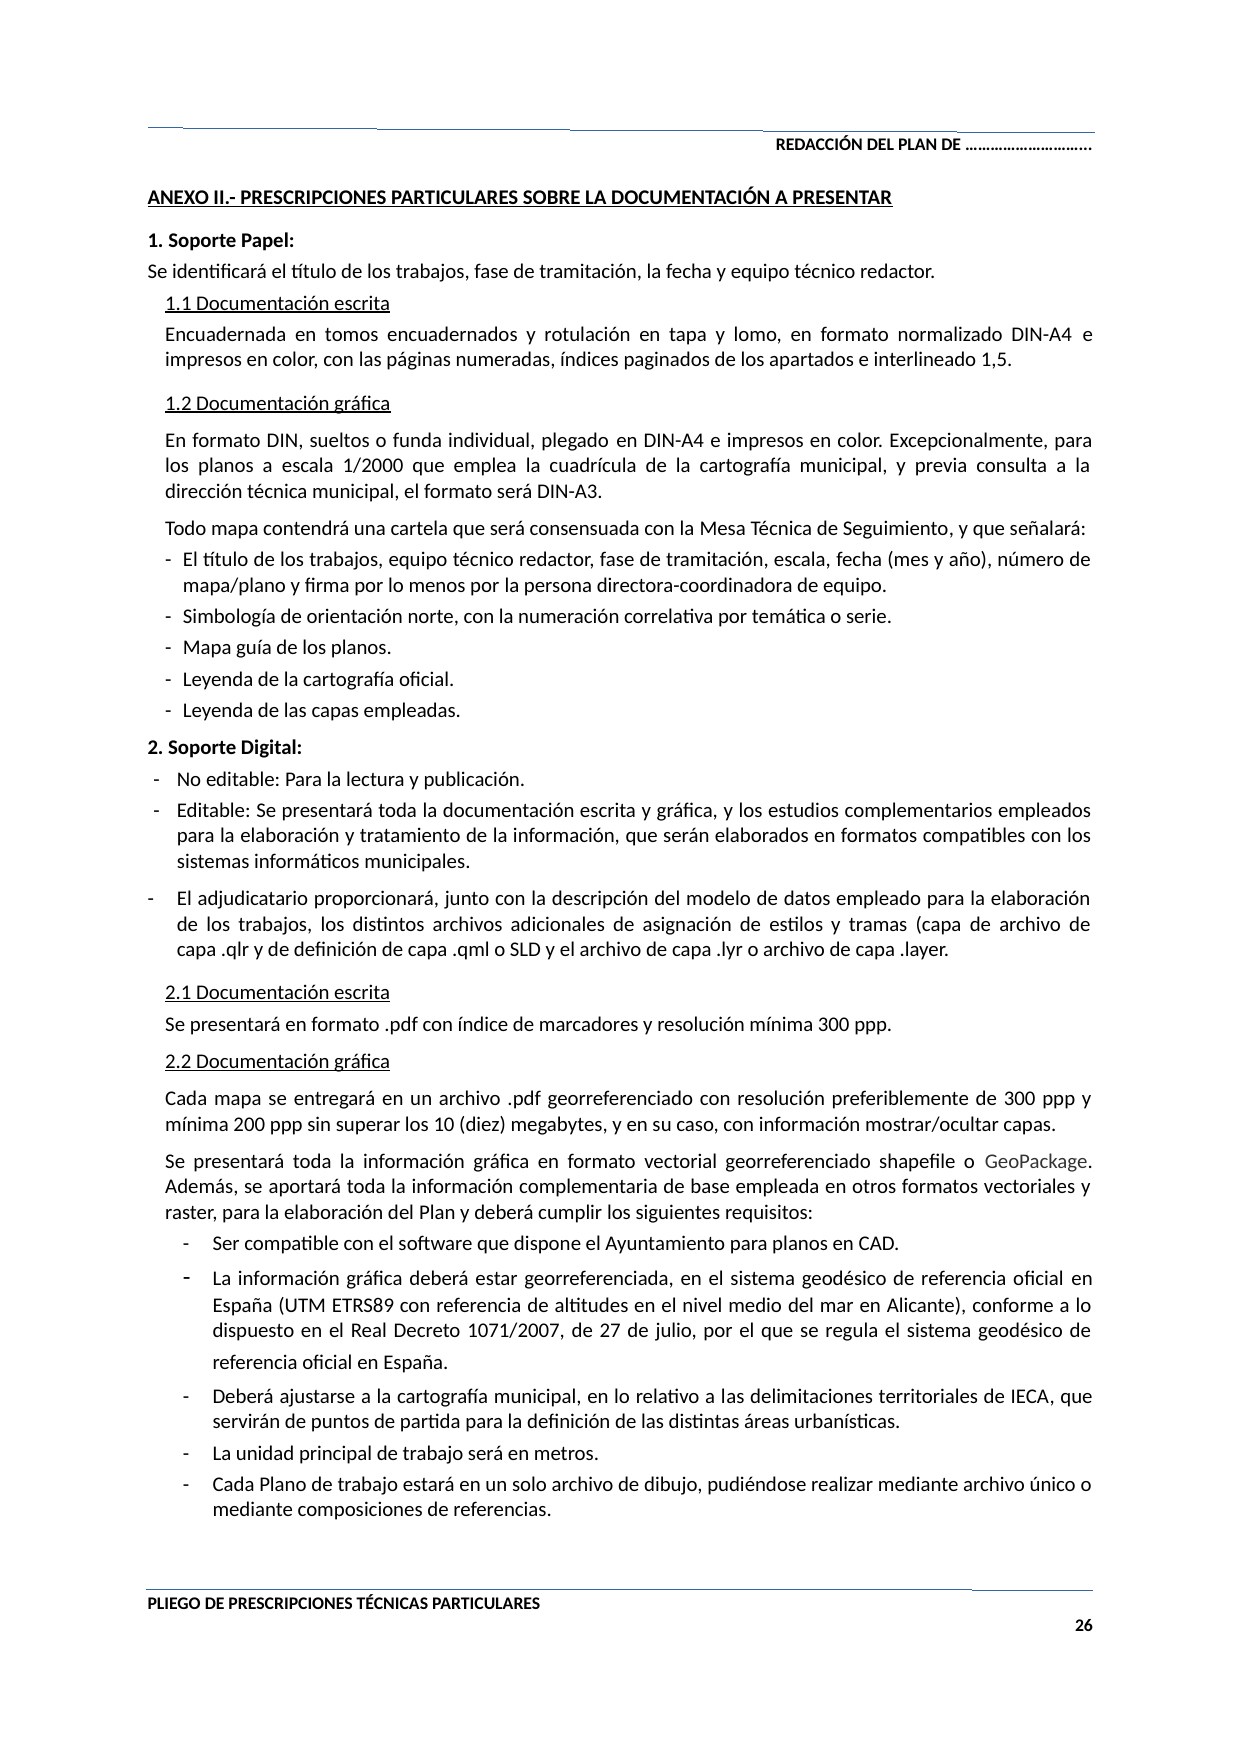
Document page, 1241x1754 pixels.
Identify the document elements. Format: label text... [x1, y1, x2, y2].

list Deberá ajustarse a la cartografía municipal, en lo relativo a las delimitaciones territoriales de IECA, que servirán de puntos de partida para la definición de las distintas áreas urbanísticas. [183, 1383, 1093, 1434]
subtitle 1.1 Documentación escrita [165, 290, 1093, 315]
list Leyenda de la cartografía oficial. [165, 666, 1093, 691]
list Cada Plano de trabajo estará en un solo archivo de dibujo, pudiéndose realizar mediante archivo único o mediante composiciones de referencias. [183, 1471, 1093, 1522]
subtitle 2.1 Documentación escrita [165, 979, 1093, 1005]
text Se identificará el título de los trabajos, fase de tramitación, la fecha y equipo técnico redactor. [147, 258, 1093, 284]
list Mapa guía de los planos. [165, 634, 1093, 660]
list La información gráfica deberá estar georreferenciada, en el sistema geodésico de referencia oficial en España (UTM ETRS89 con referencia de altitudes en el nivel medio del mar en Alicante), conforme a lo dispuesto en el Real Decreto 1071/2007, de 27 de julio, por el que se regula el sistema geodésico de referencia oficial en España. [183, 1262, 1093, 1377]
list El título de los trabajos, equipo técnico redactor, fase de tramitación, escala, fecha (mes y año), número de mapa/plano y firma por lo menos por la persona directora-coordinadora de equipo. [165, 546, 1093, 597]
text En formato DIN, sueltos o funda individual, plegado en DIN-A4 e impresos en color. Excepcionalmente, para los planos a escala 1/2000 que emplea la cuadrícula de la cartografía municipal, y previa consulta a la dirección técnica municipal, el formato será DIN-A3. [165, 427, 1093, 503]
list Editable: Se presentará toda la documentación escrita y gráfica, y los estudios complementarios empleados para la elaboración y tratamiento de la información, que serán elaborados en formatos compatibles con los sistemas informáticos municipales. [153, 797, 1093, 873]
text ANEXO II.- PRESCRIPCIONES PARTICULARES SOBRE LA DOCUMENTACIÓN A PRESENTAR [147, 184, 1093, 209]
list Cada mapa se entregará en un archivo .pdf georreferenciado con resolución preferiblemente de 300 ppp y mínima 200 ppp sin superar los 10 (diez) megabytes, y en su caso, con información mostrar/ocultar capas. [165, 1085, 1093, 1136]
list Simbología de orientación norte, con la numeración correlativa por temática o serie. [165, 603, 1093, 629]
list Se presentará toda la información gráfica en formato vectorial georreferenciado shapefile o GeoPackage. Además, se aportará toda la información complementaria de base empleada en otros formatos vectoriales y raster, para la elaboración del Plan y deberá cumplir los siguientes requisitos: [165, 1148, 1093, 1224]
list No editable: Para la lectura y publicación. [153, 766, 1093, 791]
text 2. Soporte Digital: [147, 734, 1093, 760]
subtitle 2.2 Documentación gráfica [165, 1048, 1093, 1073]
list El adjudicatario proporcionará, junto con la descripción del modelo de datos empleado para la elaboración de los trabajos, los distintos archivos adicionales de asignación de estilos y tramas (capa de archivo de capa .qlr y de definición de capa .qml o SLD y el archivo de capa .lyr o archivo de capa .layer. [147, 885, 1093, 962]
subtitle 1.2 Documentación gráfica [165, 390, 1093, 415]
list Ser compatible con el software que dispone el Ayuntamiento para planos en CAD. [183, 1230, 1093, 1256]
text Se presentará en formato .pdf con índice de marcadores y resolución mínima 300 ppp. [165, 1011, 1093, 1036]
text Todo mapa contendrá una cartela que será consensuada con la Mesa Técnica de Seguimiento, y que señalará: [165, 515, 1093, 541]
list Leyenda de las capas empleadas. [165, 697, 1093, 723]
text 1. Soporte Papel: [147, 227, 1093, 252]
text Encuadernada en tomos encuadernados y rotulación en tapa y lomo, en formato normalizado DIN-A4 e impresos en color, con las páginas numeradas, índices paginados de los apartados e interlineado 1,5. [165, 321, 1093, 372]
list La unidad principal de trabajo será en metros. [183, 1440, 1093, 1465]
